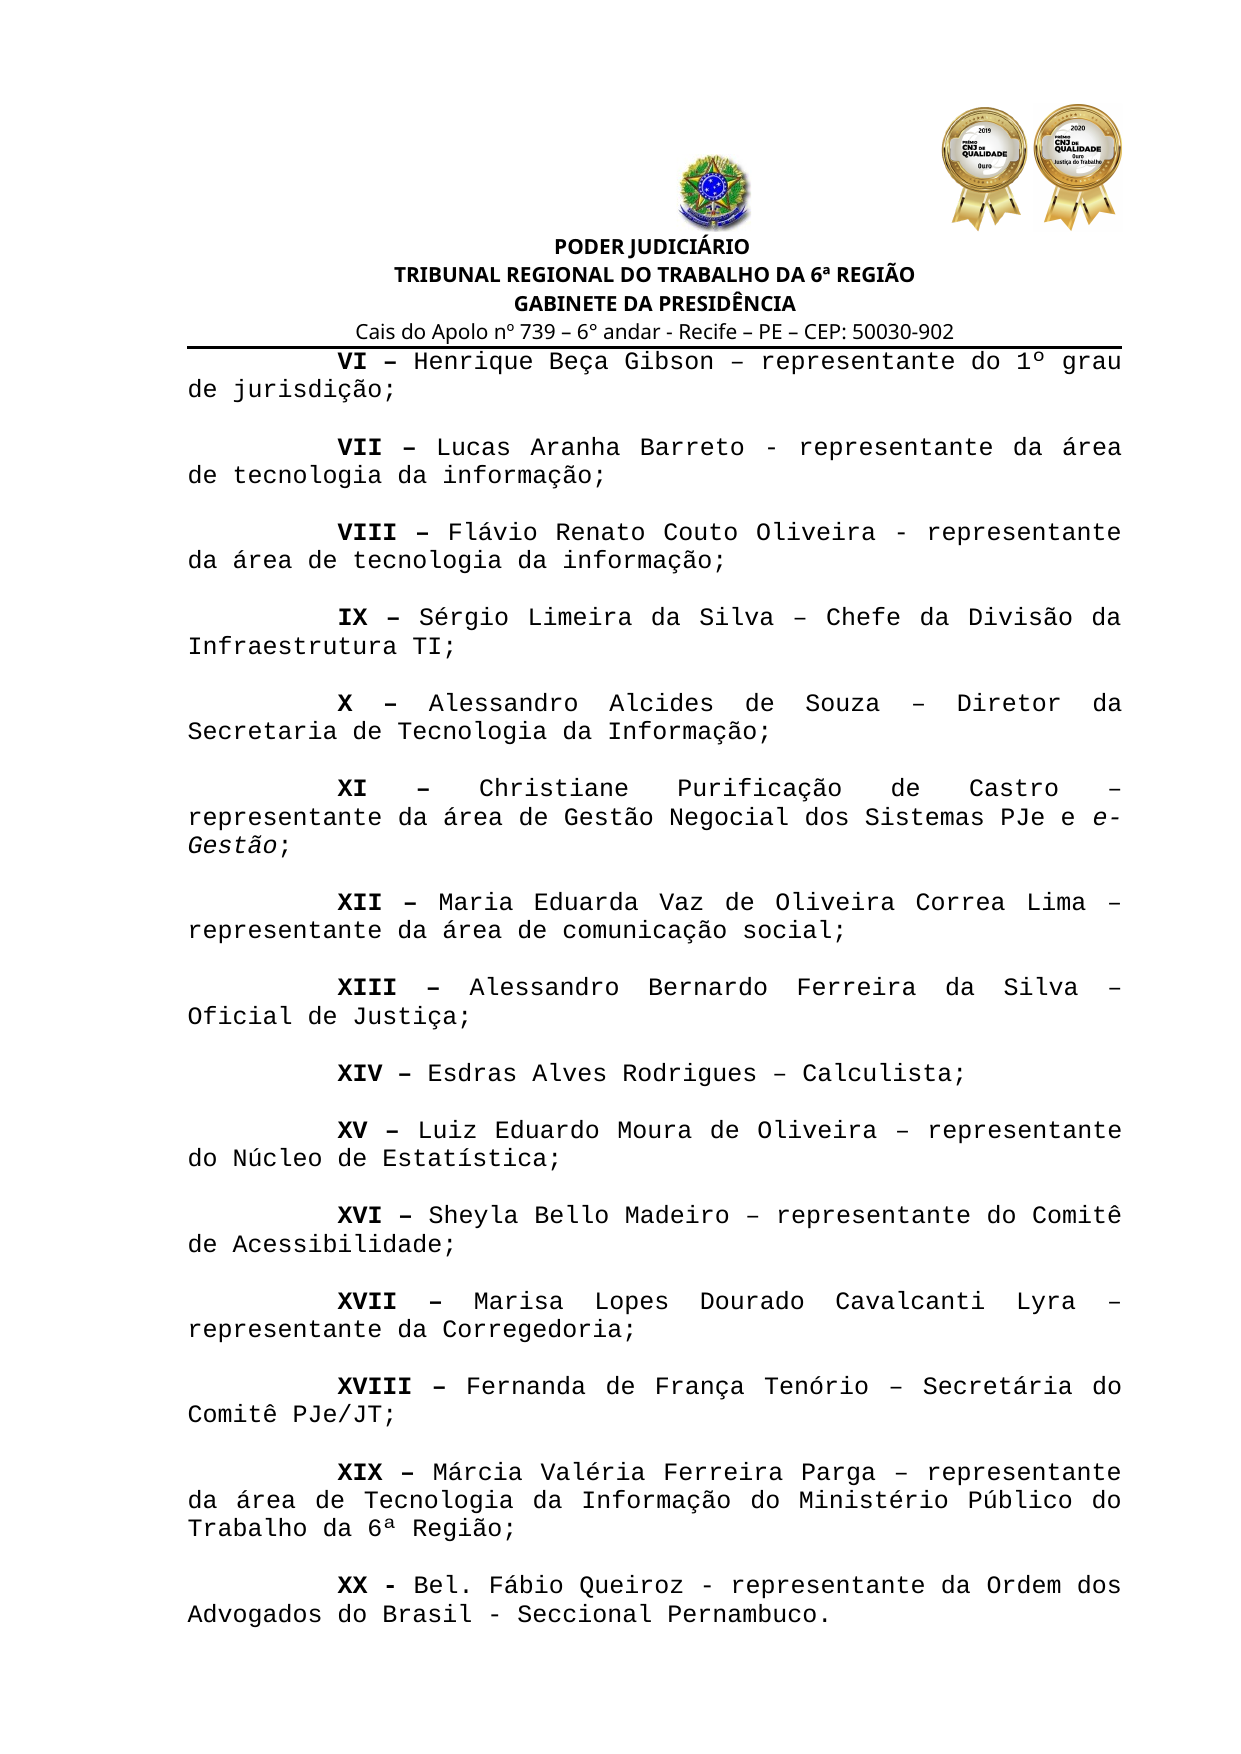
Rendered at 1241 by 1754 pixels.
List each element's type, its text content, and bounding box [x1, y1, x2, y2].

text XVI – Sheyla Bello Madeiro – representante do Comitê de Acessibilidade; [187, 1203, 1122, 1259]
text XIX – Márcia Valéria Ferreira Parga – representante da área de Tecnologia da Informação do Ministério Público do Trabalho da 6ª Região; [187, 1459, 1122, 1544]
picture [1033, 103, 1123, 232]
text IX – Sérgio Limeira da Silva – Chefe da Divisão da Infraestrutura TI; [187, 605, 1122, 662]
text VI – Henrique Beça Gibson – representante do 1º grau de jurisdição; [187, 349, 1122, 405]
text XVIII – Fernanda de França Tenório – Secretária do Comitê PJe/JT; [187, 1374, 1122, 1430]
text XII – Maria Eduarda Vaz de Oliveira Correa Lima – representante da área de comunicação social; [187, 889, 1122, 946]
text XIV – Esdras Alves Rodrigues – Calculista; [187, 1060, 1122, 1089]
picture [676, 154, 752, 232]
text XVII – Marisa Lopes Dourado Cavalcanti Lyra – representante da Corregedoria; [187, 1288, 1122, 1345]
picture [941, 106, 1028, 232]
text XIII – Alessandro Bernardo Ferreira da Silva – Oficial de Justiça; [187, 975, 1122, 1032]
text XI – Christiane Purificação de Castro – representante da área de Gestão Negocial dos Sistemas PJe e e-Gestão; [187, 776, 1122, 861]
text VIII – Flávio Renato Couto Oliveira - representante da área de tecnologia da informação; [187, 519, 1122, 576]
text XV – Luiz Eduardo Moura de Oliveira – representante do Núcleo de Estatística; [187, 1117, 1122, 1174]
text XX - Bel. Fábio Queiroz - representante da Ordem dos Advogados do Brasil - Seccional Pernambuco. [187, 1573, 1122, 1629]
text X – Alessandro Alcides de Souza – Diretor da Secretaria de Tecnologia da Informação; [187, 690, 1122, 747]
text VII – Lucas Aranha Barreto - representante da área de tecnologia da informação; [187, 434, 1122, 491]
